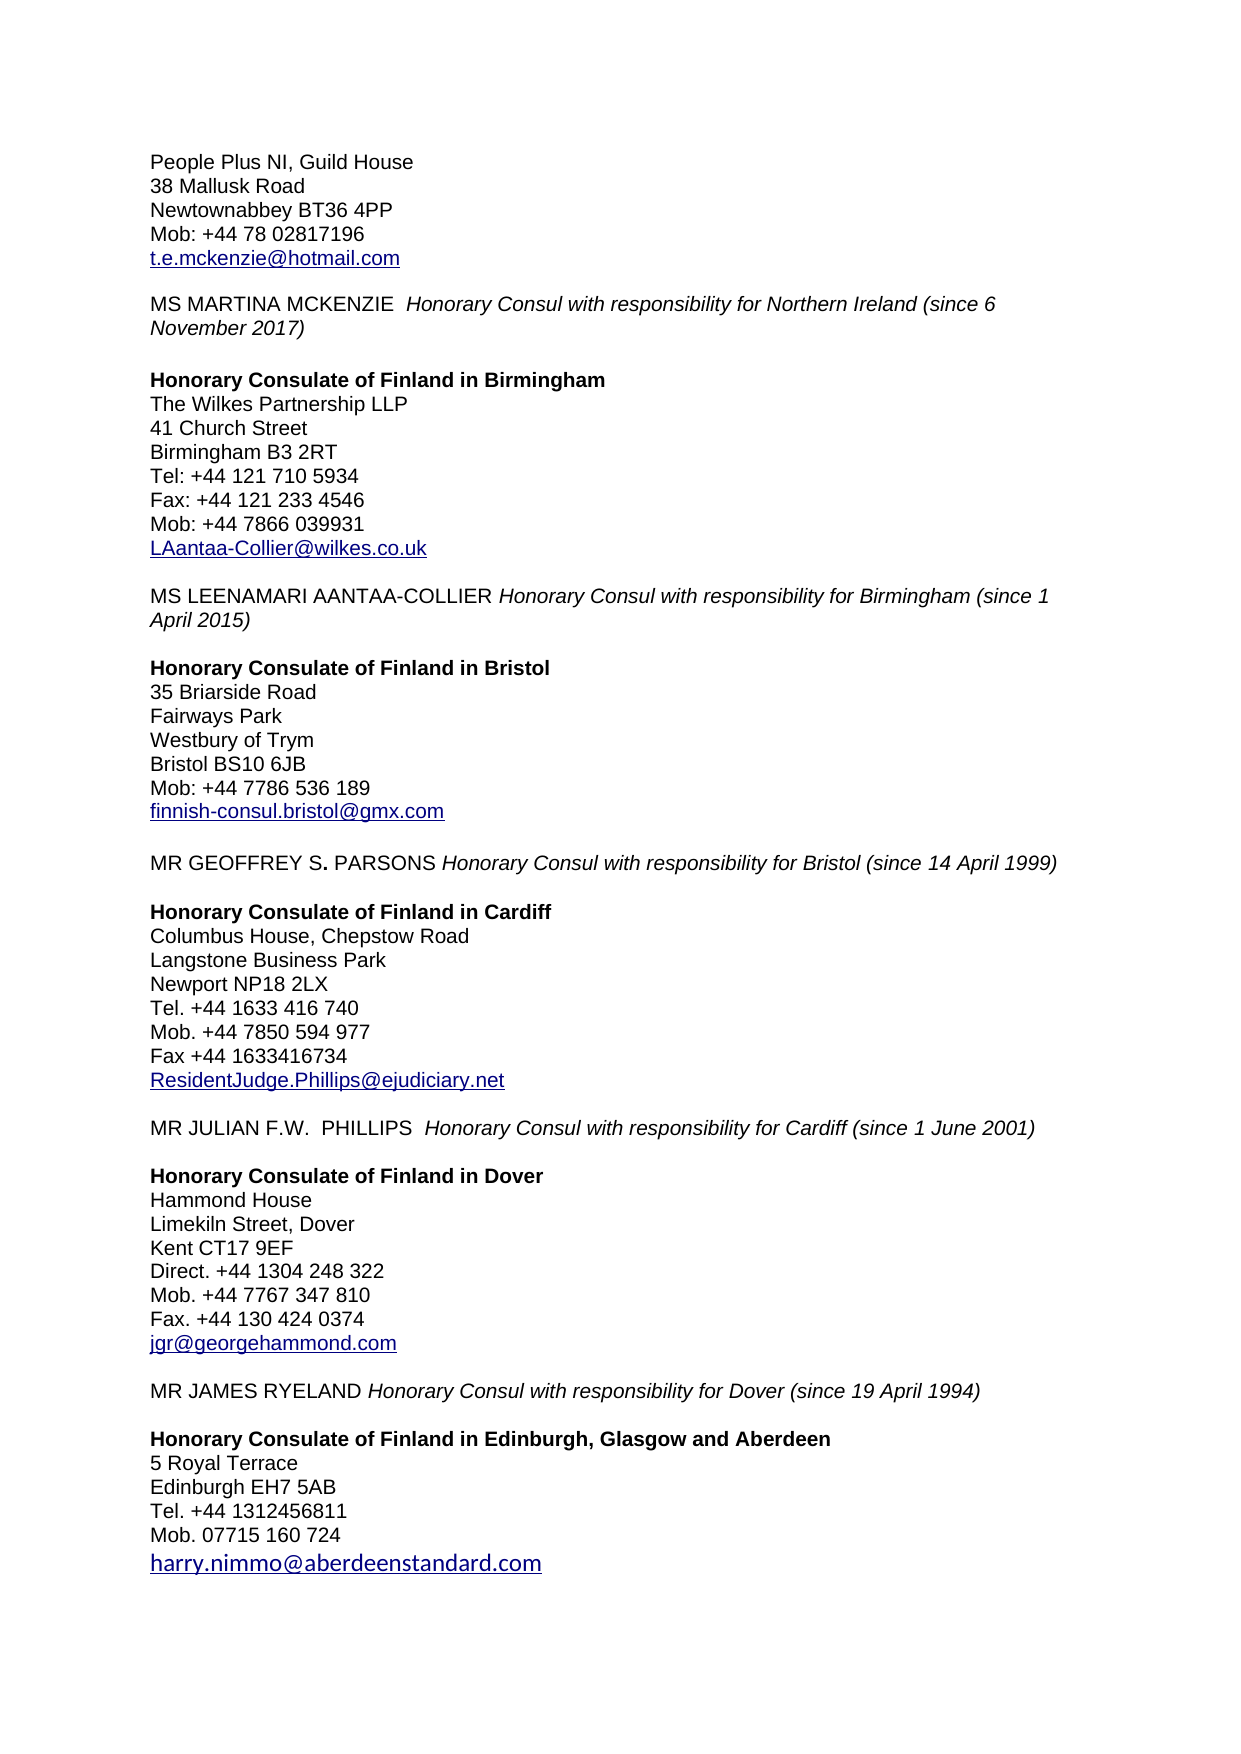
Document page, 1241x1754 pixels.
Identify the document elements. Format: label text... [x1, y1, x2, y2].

text Honorary Consulate of Finland in Bristol [150, 656, 1090, 679]
text Columbus House, Chepstow Road [150, 924, 1090, 948]
text MS LEENAMARI AANTAA-COLLIER Honorary Consul with responsibility for Birmingham (since 1 April 2015) [150, 584, 1090, 632]
text Tel: +44 121 710 5934 [150, 464, 1090, 488]
text Mob: +44 7786 536 189 [150, 775, 1090, 799]
text The Wilkes Partnership LLP [150, 392, 1090, 416]
text Mob: +44 78 02817196 [150, 222, 1090, 246]
text MS MARTINA MCKENZIE Honorary Consul with responsibility for Northern Ireland (since 6 November 2017) [150, 291, 1090, 339]
text ResidentJudge.Phillips@ejudiciary.net [150, 1068, 1090, 1092]
text Hammond House [150, 1187, 1090, 1211]
text Honorary Consulate of Finland in Edinburgh, Glasgow and Aberdeen [150, 1427, 1090, 1451]
text People Plus NI, Guild House [150, 150, 1090, 174]
text Honorary Consulate of Finland in Birmingham [150, 368, 1090, 392]
text Direct. +44 1304 248 322 [150, 1259, 1090, 1283]
text Birmingham B3 2RT [150, 440, 1090, 464]
text MR JULIAN F.W. PHILLIPS Honorary Consul with responsibility for Cardiff (since 1 June 2001) [150, 1116, 1090, 1139]
text MR JAMES RYELAND Honorary Consul with responsibility for Dover (since 19 April 1994) [150, 1379, 1090, 1403]
text Newport NP18 2LX [150, 972, 1090, 996]
text Kent CT17 9EF [150, 1235, 1090, 1259]
text 5 Royal Terrace [150, 1451, 1090, 1475]
text Fax. +44 130 424 0374 [150, 1307, 1090, 1331]
text harry.nimmo@aberdeenstandard.com [150, 1547, 1090, 1577]
text 41 Church Street [150, 416, 1090, 440]
text Westbury of Trym [150, 727, 1090, 751]
text Fax: +44 121 233 4546 [150, 488, 1090, 512]
text 35 Briarside Road [150, 679, 1090, 703]
text Honorary Consulate of Finland in Cardiff [150, 900, 1090, 924]
text Langstone Business Park [150, 948, 1090, 972]
text Mob. 07715 160 724 [150, 1523, 1090, 1547]
text finnish-consul.bristol@gmx.com [150, 799, 1090, 823]
text Mob. +44 7850 594 977 [150, 1020, 1090, 1044]
text Edinburgh EH7 5AB [150, 1475, 1090, 1499]
text Fax +44 1633416734 [150, 1044, 1090, 1068]
text Fairways Park [150, 703, 1090, 727]
text LAantaa-Collier@wilkes.co.uk [150, 536, 1090, 560]
text Honorary Consulate of Finland in Dover [150, 1163, 1090, 1187]
text 38 Mallusk Road [150, 174, 1090, 198]
text Mob. +44 7767 347 810 [150, 1283, 1090, 1307]
text Tel. +44 1633 416 740 [150, 996, 1090, 1020]
text Newtownabbey BT36 4PP [150, 198, 1090, 222]
text Mob: +44 7866 039931 [150, 512, 1090, 536]
text jgr@georgehammond.com [150, 1331, 1090, 1355]
text Tel. +44 1312456811 [150, 1499, 1090, 1523]
text Bristol BS10 6JB [150, 751, 1090, 775]
text MR GEOFFREY S. PARSONS Honorary Consul with responsibility for Bristol (since 14 April 1999) [150, 847, 1090, 876]
text t.e.mckenzie@hotmail.com [150, 246, 1090, 270]
text Limekiln Street, Dover [150, 1211, 1090, 1235]
